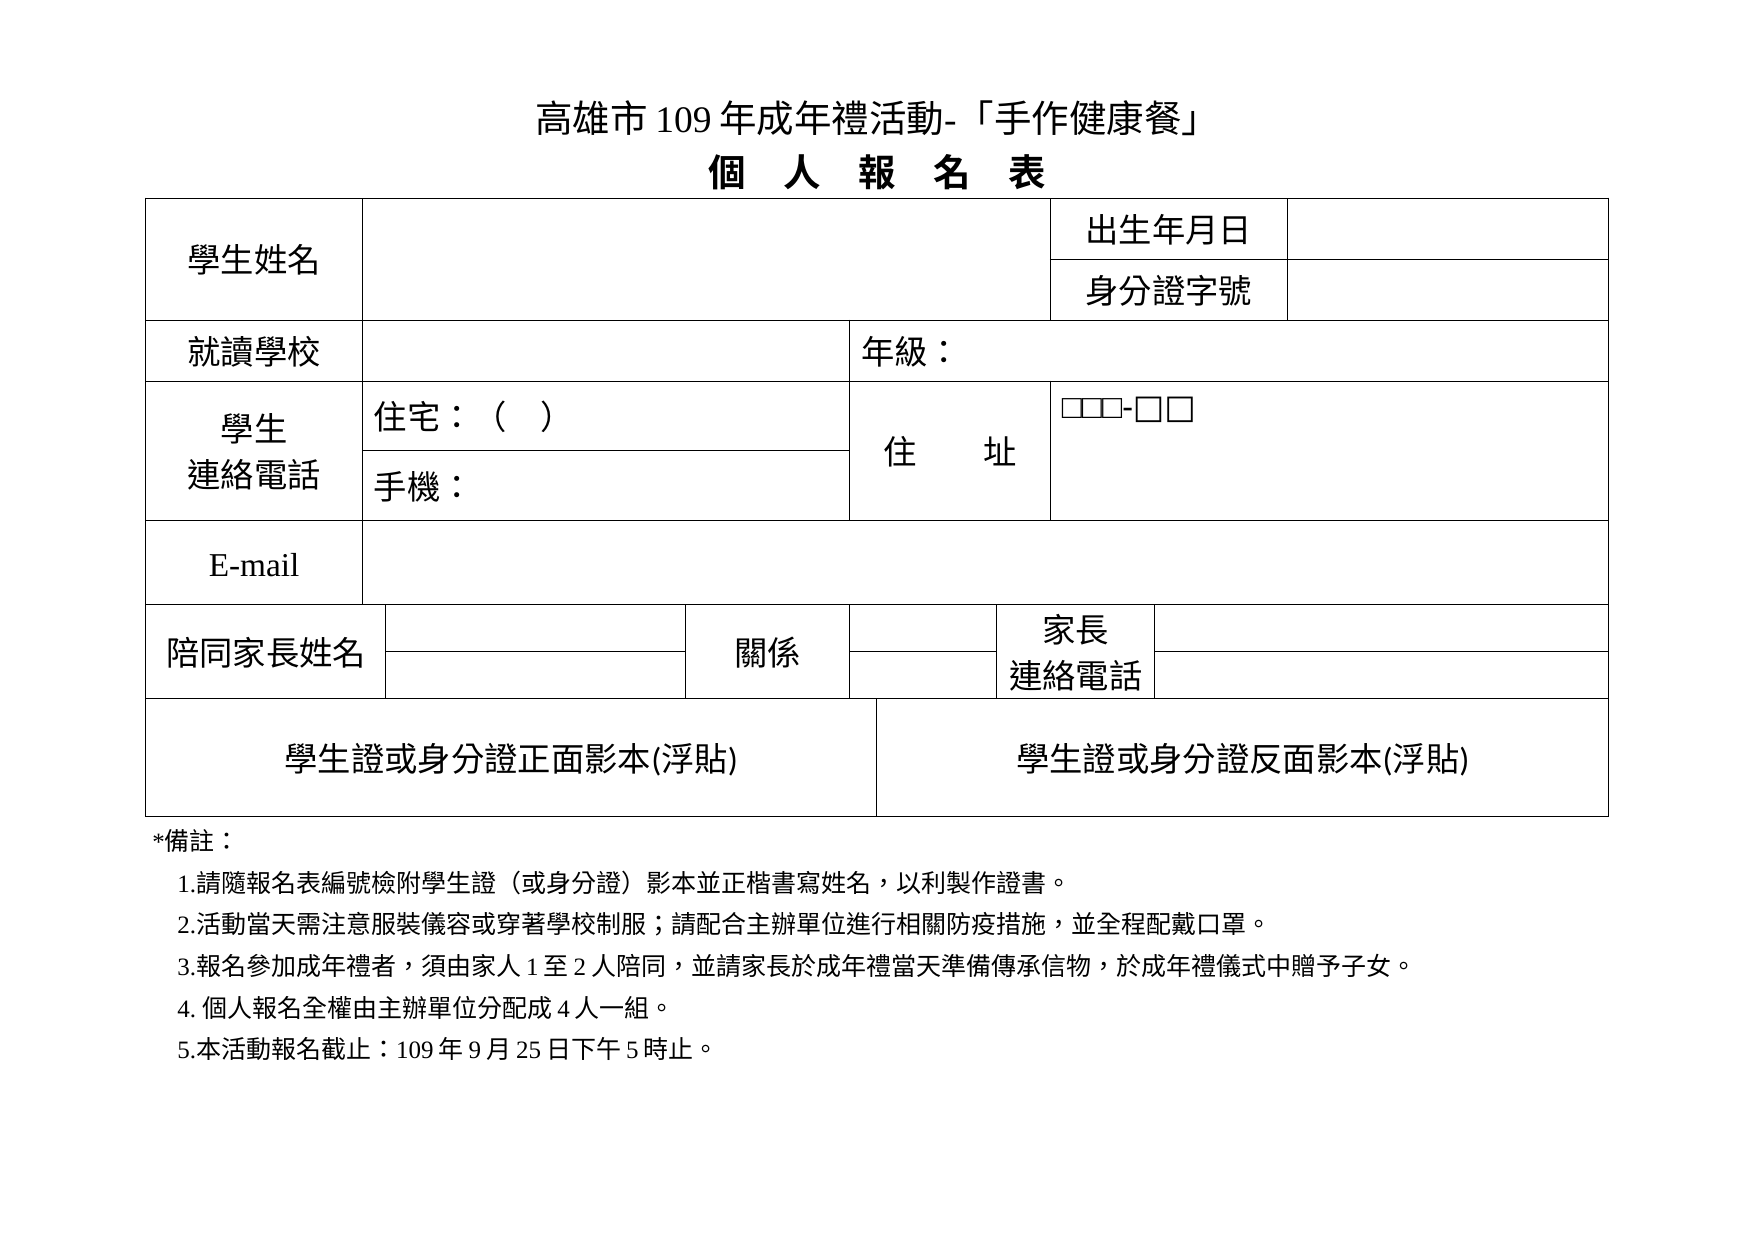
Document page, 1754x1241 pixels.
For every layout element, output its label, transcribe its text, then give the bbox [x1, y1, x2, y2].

table_cell [850, 652, 996, 698]
list 1.請隨報名表編號檢附學生證（或身分證）影本並正楷書寫姓名，以利製作證書。 [152, 859, 1602, 901]
table_cell 住宅：（ ） [363, 382, 849, 450]
table_header 出生年月日 [1051, 199, 1287, 258]
table_cell 陪同家長姓名 [146, 605, 385, 698]
table_cell 身分證字號 [1051, 260, 1287, 319]
list 4. 個人報名全權由主辦單位分配成4人一組。 [152, 984, 1602, 1026]
table_cell 學生證或身分證正面影本(浮貼) [146, 699, 876, 816]
table_cell [1288, 260, 1608, 319]
table_cell [386, 605, 685, 651]
table_header 學生姓名 [146, 199, 362, 319]
table_cell [1155, 605, 1608, 651]
table_header [363, 199, 1050, 319]
table_cell 就讀學校 [146, 321, 362, 381]
table_cell □□□-□□ [1051, 382, 1608, 520]
table_cell [363, 521, 1608, 604]
text *備註： [152, 817, 1602, 859]
text 高雄市109年成年禮活動-「手作健康餐」 [152, 89, 1602, 143]
table_cell 關係 [686, 605, 849, 698]
table_cell [386, 652, 685, 698]
table_cell [363, 321, 849, 381]
table_cell 年級： [850, 321, 1608, 381]
table_cell 家長 連絡電話 [997, 605, 1154, 698]
table_header [1288, 199, 1608, 258]
table_cell 學生 連絡電話 [146, 382, 362, 520]
table_cell 學生證或身分證反面影本(浮貼) [877, 699, 1608, 816]
table_cell 手機： [363, 451, 849, 520]
list 5.本活動報名截止：109年9月25日下午5時止。 [152, 1026, 1602, 1067]
list 2.活動當天需注意服裝儀容或穿著學校制服；請配合主辦單位進行相關防疫措施，並全程配戴口罩。 [152, 901, 1602, 942]
text 個 人 報 名 表 [152, 143, 1602, 197]
table_cell [850, 605, 996, 651]
table_cell [1155, 652, 1608, 698]
list 3.報名參加成年禮者，須由家人1至2人陪同，並請家長於成年禮當天準備傳承信物，於成年禮儀式中贈予子女。 [152, 942, 1602, 984]
table_cell 住 址 [850, 382, 1050, 520]
table_cell E-mail [146, 521, 362, 604]
